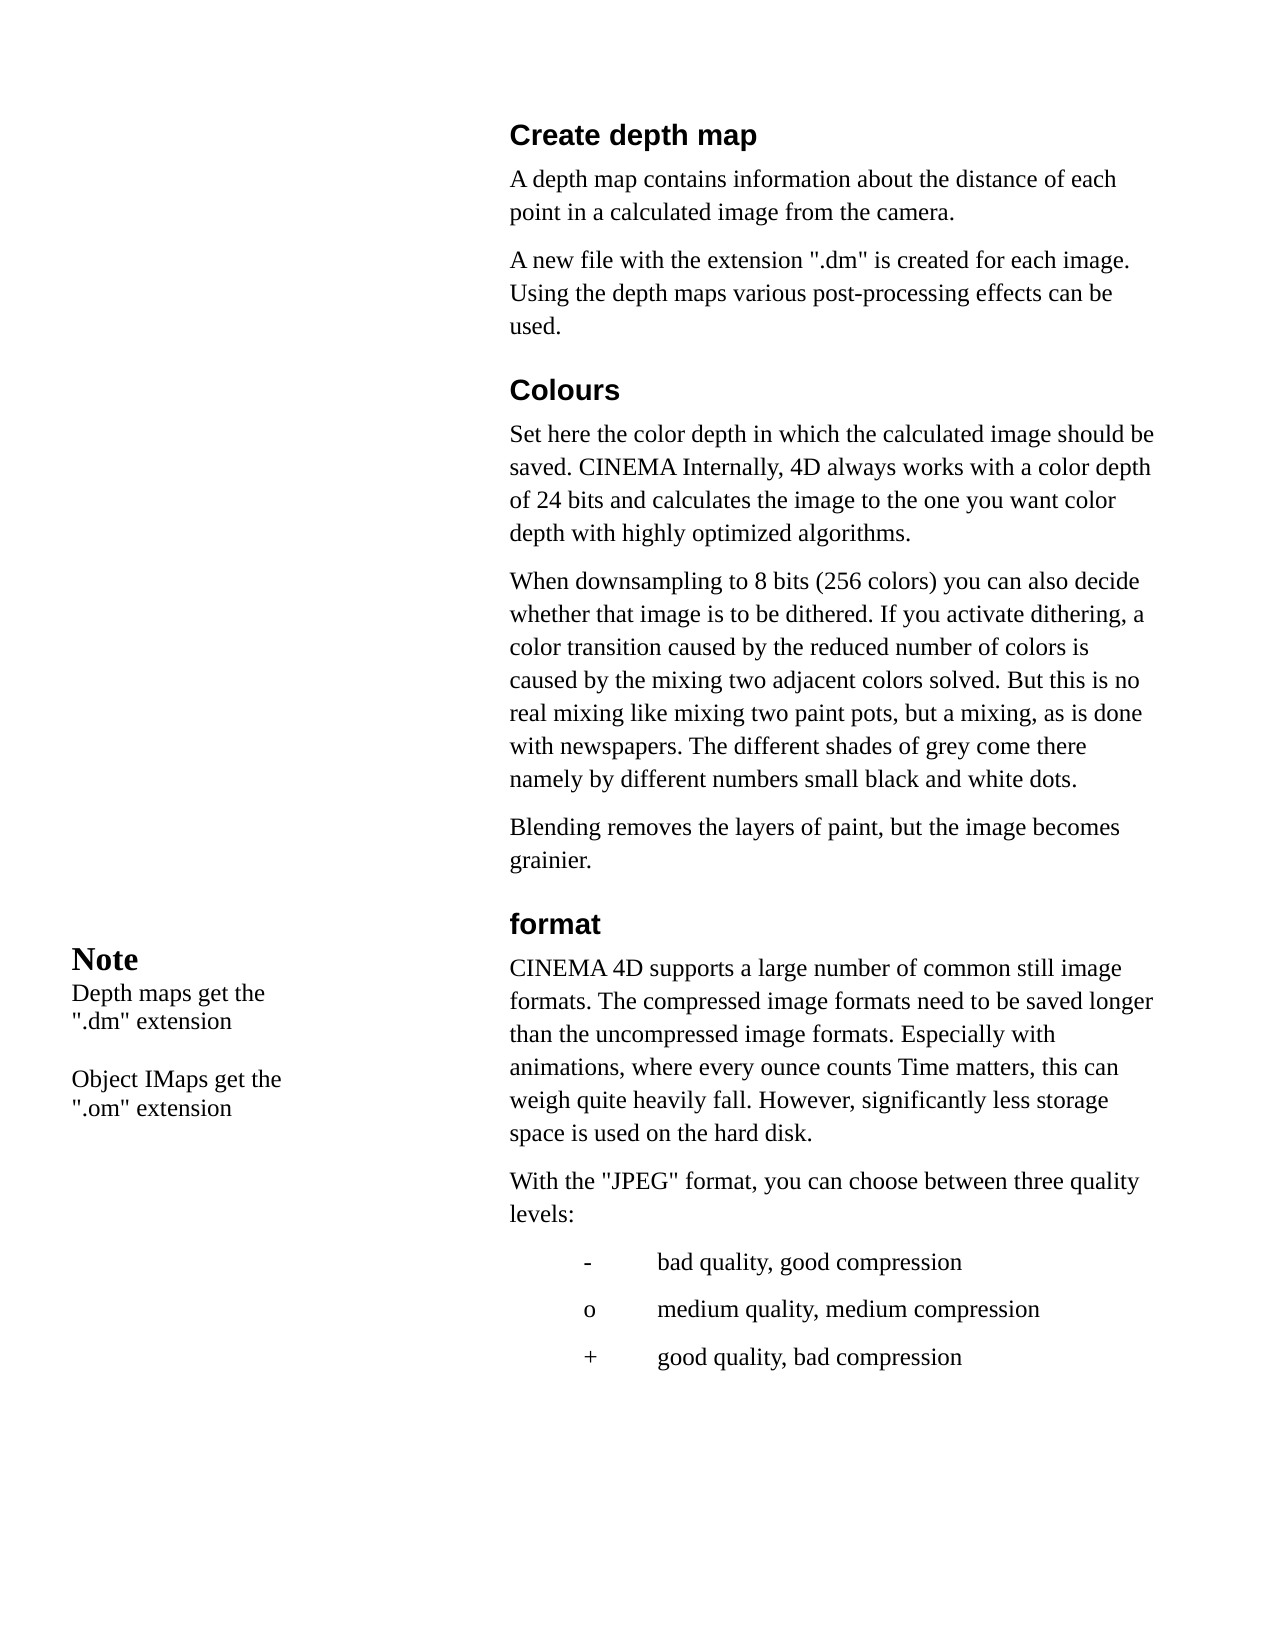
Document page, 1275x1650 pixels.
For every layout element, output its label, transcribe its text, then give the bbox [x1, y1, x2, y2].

text o medium quality, medium compression [509, 1294, 1158, 1323]
text When downsampling to 8 bits (256 colors) you can also decide whether that image is to be dithered. If you activate dithering, a color transition caused by the reduced number of colors is caused by the mixing two adjacent colors solved. But this is no real mixing like mixing two paint pots, but a mixing, as is done with newspapers. The different shades of grey come there namely by different numbers small black and white dots. [509, 566, 1158, 793]
subtitle format [509, 907, 1158, 941]
text A depth map contains information about the distance of each point in a calculated image from the camera. [509, 164, 1158, 226]
subtitle Create depth map [509, 118, 1158, 152]
subtitle Colours [509, 373, 1158, 407]
text + good quality, bad compression [509, 1342, 1158, 1371]
text A new file with the extension ".dm" is created for each image. Using the depth maps various post-processing effects can be used. [509, 245, 1158, 340]
text Set here the color depth in which the calculated image should be saved. CINEMA Internally, 4D always works with a color depth of 24 bits and calculates the image to the one you want color depth with highly optimized algorithms. [509, 419, 1158, 547]
text CINEMA 4D supports a large number of common still image formats. The compressed image formats need to be saved longer than the uncompressed image formats. Especially with animations, where every ounce counts Time matters, this can weigh quite heavily fall. However, significantly less storage space is used on the hard disk. [509, 953, 1158, 1147]
text Blending removes the layers of paint, but the image becomes grainier. [509, 812, 1158, 874]
text With the "JPEG" format, you can choose between three quality levels: [509, 1166, 1158, 1228]
text - bad quality, good compression [509, 1247, 1158, 1275]
